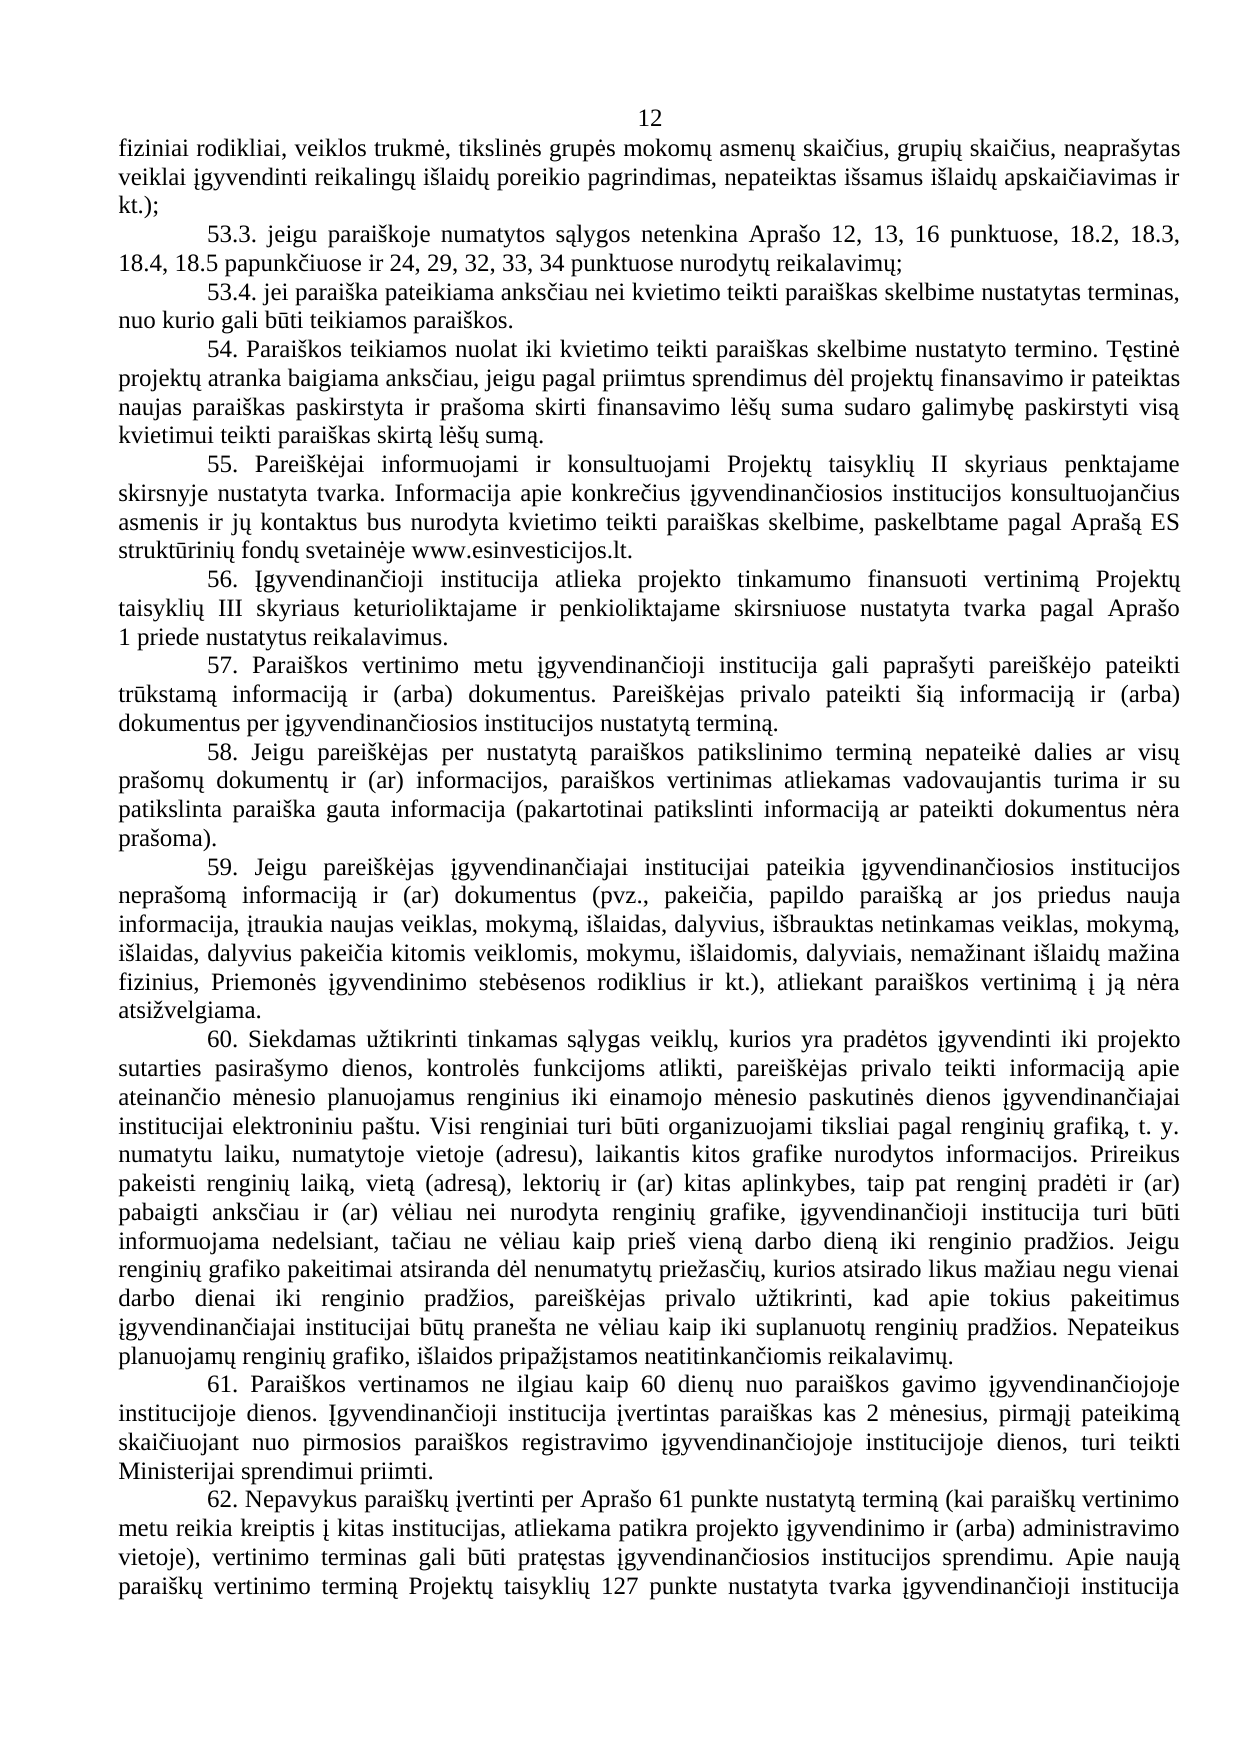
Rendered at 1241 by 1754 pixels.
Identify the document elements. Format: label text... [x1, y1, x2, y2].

text 53.3. jeigu paraiškoje numatytos sąlygos netenkina Aprašo 12, 13, 16 punktuose, 18.2, 18.3, 18.4, 18.5 papunkčiuose ir 24, 29, 32, 33, 34 punktuose nurodytų reikalavimų; [118, 219, 1181, 277]
text 54. Paraiškos teikiamos nuolat iki kvietimo teikti paraiškas skelbime nustatyto termino. Tęstinė projektų atranka baigiama anksčiau, jeigu pagal priimtus sprendimus dėl projektų finansavimo ir pateiktas naujas paraiškas paskirstyta ir prašoma skirti finansavimo lėšų suma sudaro galimybę paskirstyti visą kvietimui teikti paraiškas skirtą lėšų sumą. [118, 334, 1181, 449]
text 56. Įgyvendinančioji institucija atlieka projekto tinkamumo finansuoti vertinimą Projektų taisyklių III skyriaus keturioliktajame ir penkioliktajame skirsniuose nustatyta tvarka pagal Aprašo 1 priede nustatytus reikalavimus. [118, 564, 1181, 650]
text 59. Jeigu pareiškėjas įgyvendinančiajai institucijai pateikia įgyvendinančiosios institucijos neprašomą informaciją ir (ar) dokumentus (pvz., pakeičia, papildo paraišką ar jos priedus nauja informacija, įtraukia naujas veiklas, mokymą, išlaidas, dalyvius, išbrauktas netinkamas veiklas, mokymą, išlaidas, dalyvius pakeičia kitomis veiklomis, mokymu, išlaidomis, dalyviais, nemažinant išlaidų mažina fizinius, Priemonės įgyvendinimo stebėsenos rodiklius ir kt.), atliekant paraiškos vertinimą į ją nėra atsižvelgiama. [118, 852, 1181, 1024]
text 62. Nepavykus paraiškų įvertinti per Aprašo 61 punkte nustatytą terminą (kai paraiškų vertinimo metu reikia kreiptis į kitas institucijas, atliekama patikra projekto įgyvendinimo ir (arba) administravimo vietoje), vertinimo terminas gali būti pratęstas įgyvendinančiosios institucijos sprendimu. Apie naują paraiškų vertinimo terminą Projektų taisyklių 127 punkte nustatyta tvarka įgyvendinančioji institucija [118, 1484, 1181, 1599]
text 60. Siekdamas užtikrinti tinkamas sąlygas veiklų, kurios yra pradėtos įgyvendinti iki projekto sutarties pasirašymo dienos, kontrolės funkcijoms atlikti, pareiškėjas privalo teikti informaciją apie ateinančio mėnesio planuojamus renginius iki einamojo mėnesio paskutinės dienos įgyvendinančiajai institucijai elektroniniu paštu. Visi renginiai turi būti organizuojami tiksliai pagal renginių grafiką, t. y. numatytu laiku, numatytoje vietoje (adresu), laikantis kitos grafike nurodytos informacijos. Prireikus pakeisti renginių laiką, vietą (adresą), lektorių ir (ar) kitas aplinkybes, taip pat renginį pradėti ir (ar) pabaigti anksčiau ir (ar) vėliau nei nurodyta renginių grafike, įgyvendinančioji institucija turi būti informuojama nedelsiant, tačiau ne vėliau kaip prieš vieną darbo dieną iki renginio pradžios. Jeigu renginių grafiko pakeitimai atsiranda dėl nenumatytų priežasčių, kurios atsirado likus mažiau negu vienai darbo dienai iki renginio pradžios, pareiškėjas privalo užtikrinti, kad apie tokius pakeitimus įgyvendinančiajai institucijai būtų pranešta ne vėliau kaip iki suplanuotų renginių pradžios. Nepateikus planuojamų renginių grafiko, išlaidos pripažįstamos neatitinkančiomis reikalavimų. [118, 1024, 1181, 1369]
text fiziniai rodikliai, veiklos trukmė, tikslinės grupės mokomų asmenų skaičius, grupių skaičius, neaprašytas veiklai įgyvendinti reikalingų išlaidų poreikio pagrindimas, nepateiktas išsamus išlaidų apskaičiavimas ir kt.); [118, 133, 1181, 219]
text 53.4. jei paraiška pateikiama anksčiau nei kvietimo teikti paraiškas skelbime nustatytas terminas, nuo kurio gali būti teikiamos paraiškos. [118, 277, 1181, 334]
text 57. Paraiškos vertinimo metu įgyvendinančioji institucija gali paprašyti pareiškėjo pateikti trūkstamą informaciją ir (arba) dokumentus. Pareiškėjas privalo pateikti šią informaciją ir (arba) dokumentus per įgyvendinančiosios institucijos nustatytą terminą. [118, 650, 1181, 737]
text 58. Jeigu pareiškėjas per nustatytą paraiškos patikslinimo terminą nepateikė dalies ar visų prašomų dokumentų ir (ar) informacijos, paraiškos vertinimas atliekamas vadovaujantis turima ir su patikslinta paraiška gauta informacija (pakartotinai patikslinti informaciją ar pateikti dokumentus nėra prašoma). [118, 737, 1181, 852]
text 55. Pareiškėjai informuojami ir konsultuojami Projektų taisyklių II skyriaus penktajame skirsnyje nustatyta tvarka. Informacija apie konkrečius įgyvendinančiosios institucijos konsultuojančius asmenis ir jų kontaktus bus nurodyta kvietimo teikti paraiškas skelbime, paskelbtame pagal Aprašą ES struktūrinių fondų svetainėje www.esinvesticijos.lt. [118, 449, 1181, 564]
text 61. Paraiškos vertinamos ne ilgiau kaip 60 dienų nuo paraiškos gavimo įgyvendinančiojoje institucijoje dienos. Įgyvendinančioji institucija įvertintas paraiškas kas 2 mėnesius, pirmąjį pateikimą skaičiuojant nuo pirmosios paraiškos registravimo įgyvendinančiojoje institucijoje dienos, turi teikti Ministerijai sprendimui priimti. [118, 1369, 1181, 1484]
